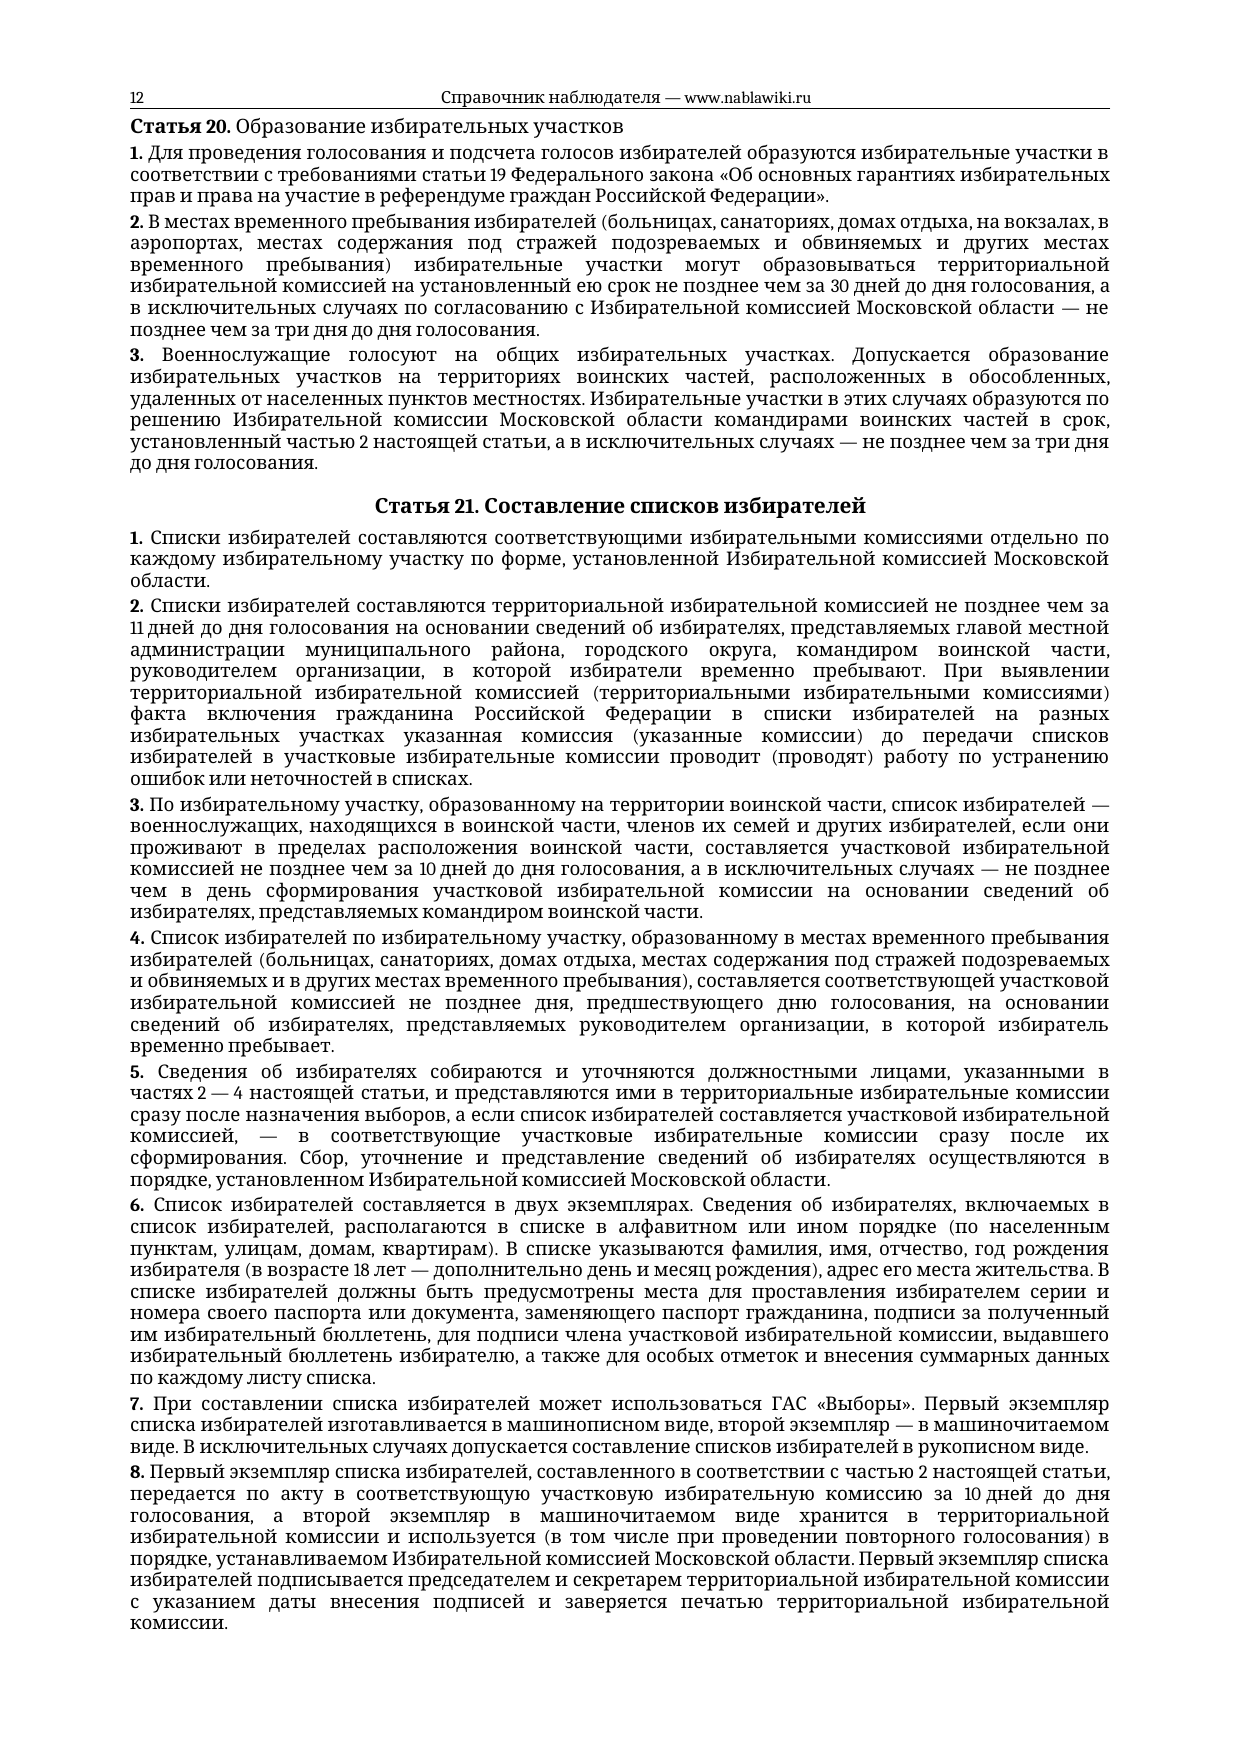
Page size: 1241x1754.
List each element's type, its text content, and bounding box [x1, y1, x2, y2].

text 6. Список избирателей составляется в двух экземплярах. Сведения об избирателях, включаемых в список избирателей, располагаются в списке в алфавитном или ином порядке (по населенным пунктам, улицам, домам, квартирам). В списке указываются фамилия, имя, отчество, год рождения избирателя (в возрасте 18 лет — дополнительно день и месяц рождения), адрес его места жительства. В списке избирателей должны быть предусмотрены места для проставления избирателем серии и номера своего паспорта или документа, заменяющего паспорт гражданина, подписи за полученный им избирательный бюллетень, для подписи члена участковой избирательной комиссии, выдавшего избирательный бюллетень избирателю, а также для особых отметок и внесения суммарных данных по каждому листу списка. [130, 1195, 1110, 1389]
text 3. Военнослужащие голосуют на общих избирательных участках. Допускается образование избирательных участков на территориях воинских частей, расположенных в обособленных, удаленных от населенных пунктов местностях. Избирательные участки в этих случаях образуются по решению Избирательной комиссии Московской области командирами воинских частей в срок, установленный частью 2 настоящей статьи, а в исключительных случаях — не позднее чем за три дня до дня голосования. [130, 345, 1110, 474]
text 3. По избирательному участку, образованному на территории воинской части, список избирателей — военнослужащих, находящихся в воинской части, членов их семей и других избирателей, если они проживают в пределах расположения воинской части, составляется участковой избирательной комиссией не позднее чем за 10 дней до дня голосования, а в исключительных случаях — не позднее чем в день сформирования участковой избирательной комиссии на основании сведений об избирателях, представляемых командиром воинской части. [130, 794, 1110, 924]
text 4. Список избирателей по избирательному участку, образованному в местах временного пребывания избирателей (больницах, санаториях, домах отдыха, местах содержания под стражей подозреваемых и обвиняемых и в других местах временного пребывания), составляется соответствующей участковой избирательной комиссией не позднее дня, предшествующего дню голосования, на основании сведений об избирателях, представляемых руководителем организации, в которой избиратель временно пребывает. [130, 928, 1110, 1057]
subtitle Статья 21. Составление списков избирателей [130, 495, 1110, 519]
text 2. Списки избирателей составляются территориальной избирательной комиссией не позднее чем за 11 дней до дня голосования на основании сведений об избирателях, представляемых главой местной администрации муниципального района, городского округа, командиром воинской части, руководителем организации, в которой избиратели временно пребывают. При выявлении территориальной избирательной комиссией (территориальными избирательными комиссиями) факта включения гражданина Российской Федерации в списки избирателей на разных избирательных участках указанная комиссия (указанные комиссии) до передачи списков избирателей в участковые избирательные комиссии проводит (проводят) работу по устранению ошибок или неточностей в списках. [130, 596, 1110, 790]
subtitle Статья 20. Образование избирательных участков [130, 116, 1110, 138]
text 7. При составлении списка избирателей может использоваться ГАС «Выборы». Первый экземпляр списка избирателей изготавливается в машинописном виде, второй экземпляр — в машиночитаемом виде. В исключительных случаях допускается составление списков избирателей в рукописном виде. [130, 1393, 1110, 1458]
text 1. Для проведения голосования и подсчета голосов избирателей образуются избирательные участки в соответствии с требованиями статьи 19 Федерального закона «Об основных гарантиях избирательных прав и права на участие в референдуме граждан Российской Федерации». [130, 142, 1110, 207]
text 5. Сведения об избирателях собираются и уточняются должностными лицами, указанными в частях 2 — 4 настоящей статьи, и представляются ими в территориальные избирательные комиссии сразу после назначения выборов, а если список избирателей составляется участковой избирательной комиссией, — в соответствующие участковые избирательные комиссии сразу после их сформирования. Сбор, уточнение и представление сведений об избирателях осуществляются в порядке, установленном Избирательной комиссией Московской области. [130, 1061, 1110, 1191]
text 2. В местах временного пребывания избирателей (больницах, санаториях, домах отдыха, на вокзалах, в аэропортах, местах содержания под стражей подозреваемых и обвиняемых и других местах временного пребывания) избирательные участки могут образовываться территориальной избирательной комиссией на установленный ею срок не позднее чем за 30 дней до дня голосования, а в исключительных случаях по согласованию с Избирательной комиссией Московской области — не позднее чем за три дня до дня голосования. [130, 211, 1110, 341]
text 1. Списки избирателей составляются соответствующими избирательными комиссиями отдельно по каждому избирательному участку по форме, установленной Избирательной комиссией Московской области. [130, 527, 1110, 592]
text 8. Первый экземпляр списка избирателей, составленного в соответствии с частью 2 настоящей статьи, передается по акту в соответствующую участковую избирательную комиссию за 10 дней до дня голосования, а второй экземпляр в машиночитаемом виде хранится в территориальной избирательной комиссии и используется (в том числе при проведении повторного голосования) в порядке, устанавливаемом Избирательной комиссией Московской области. Первый экземпляр списка избирателей подписывается председателем и секретарем территориальной избирательной комиссии с указанием даты внесения подписей и заверяется печатью территориальной избирательной комиссии. [130, 1462, 1110, 1634]
